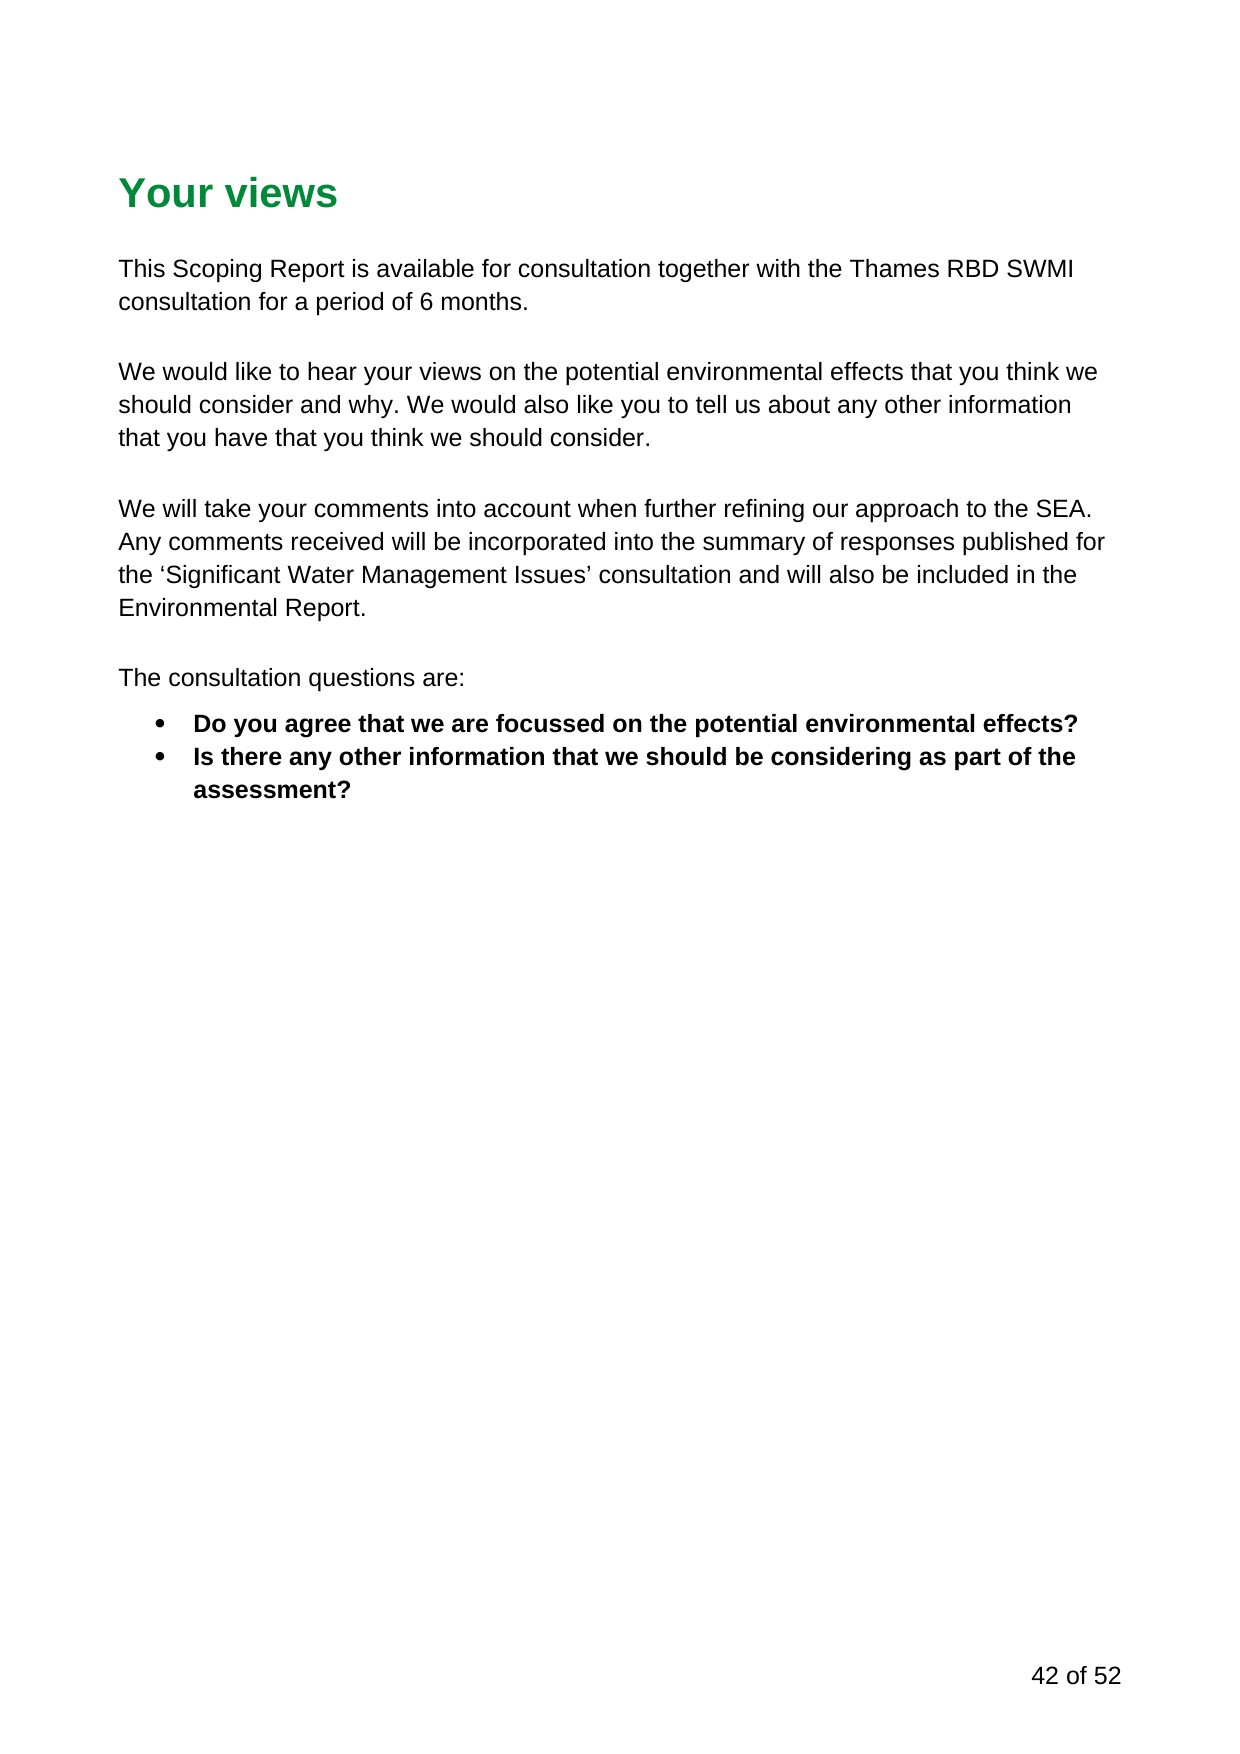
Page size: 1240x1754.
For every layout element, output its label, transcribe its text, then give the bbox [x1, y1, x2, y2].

list Is there any other information that we should be considering as part of the assessment? [156, 742, 1121, 804]
text The consultation questions are: [118, 663, 1121, 692]
text We would like to hear your views on the potential environmental effects that you think we should consider and why. We would also like you to tell us about any other information that you have that you think we should consider. [118, 357, 1121, 452]
text We will take your comments into account when further refining our approach to the SEA. Any comments received will be incorporated into the summary of responses published for the ‘Significant Water Management Issues’ consultation and will also be included in the Environmental Report. [118, 494, 1121, 621]
text This Scoping Report is available for consultation together with the Thames RBD SWMI consultation for a period of 6 months. [118, 253, 1121, 315]
list Do you agree that we are focussed on the potential environmental effects? [156, 709, 1121, 738]
subtitle Your views [118, 168, 1121, 216]
